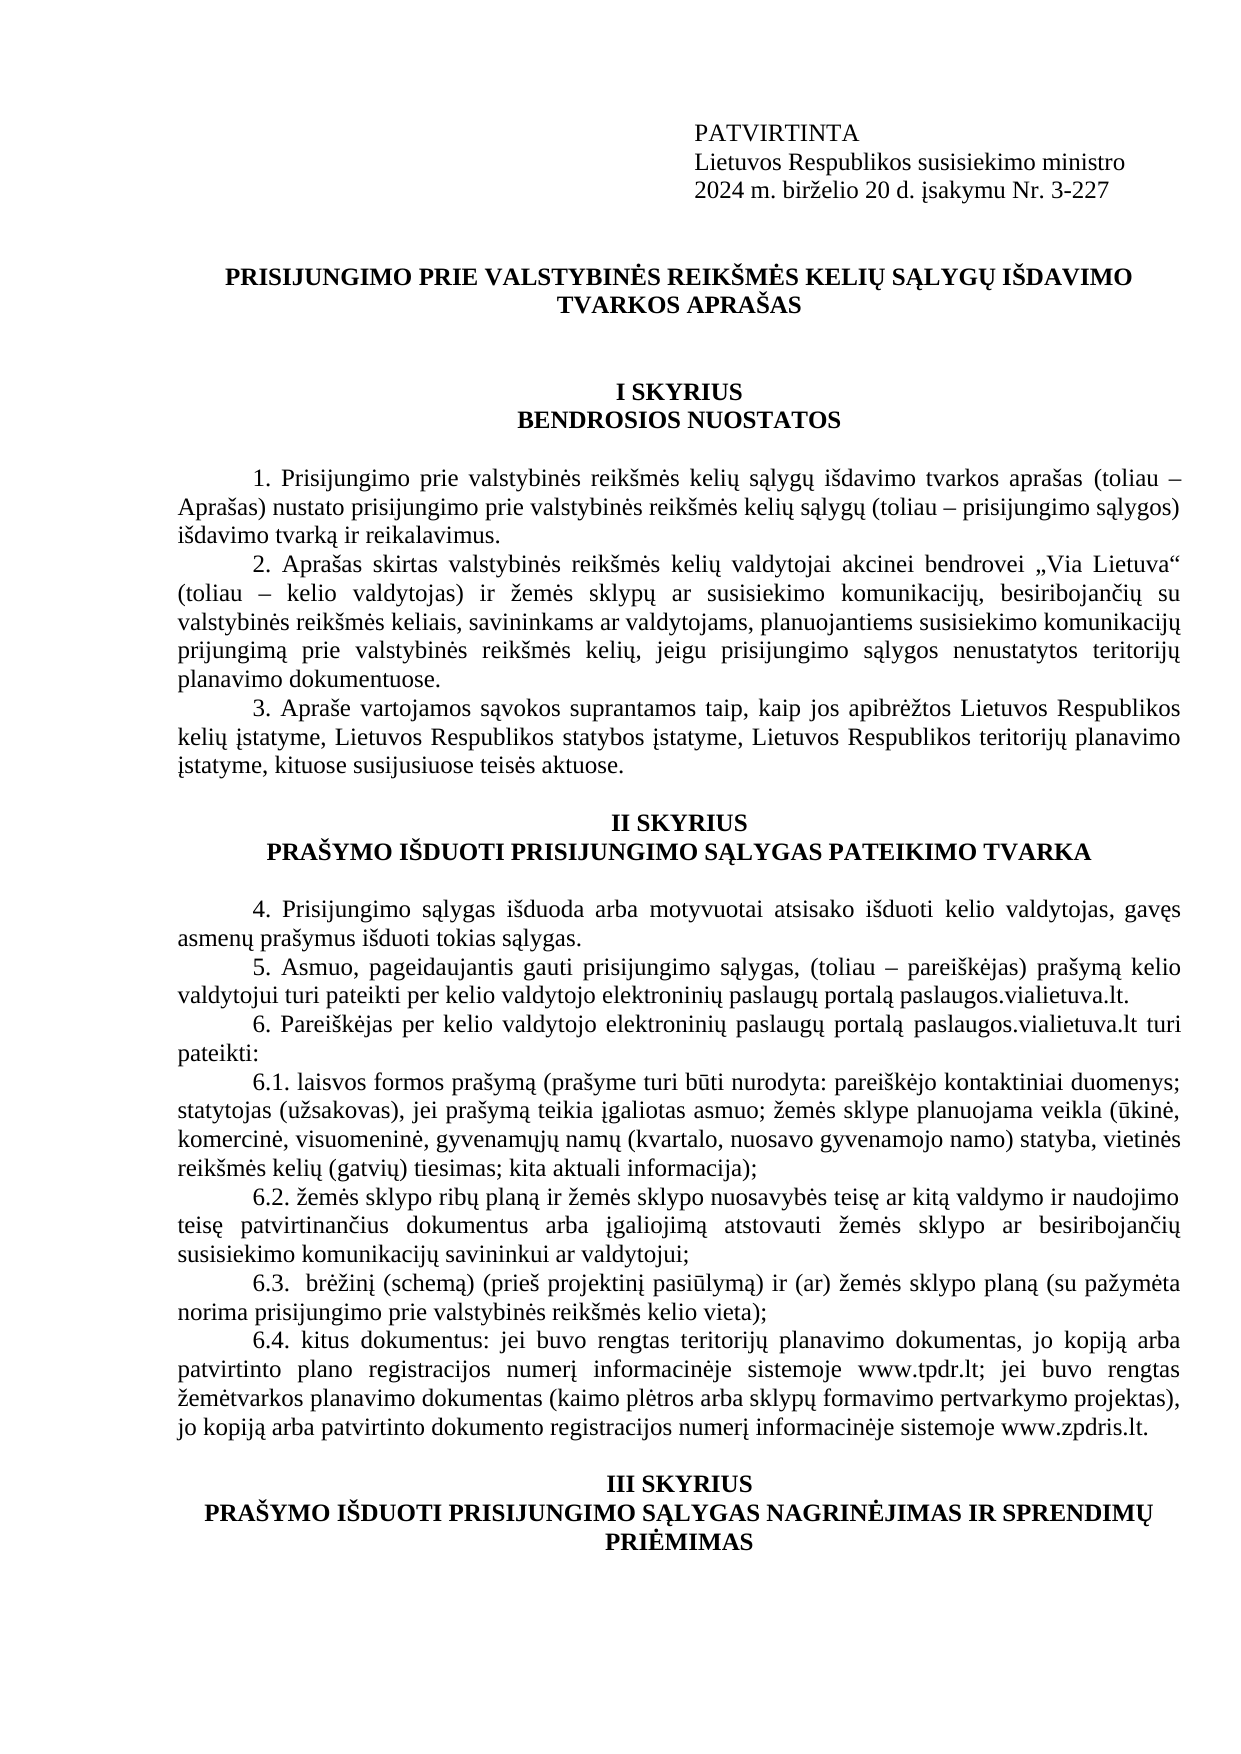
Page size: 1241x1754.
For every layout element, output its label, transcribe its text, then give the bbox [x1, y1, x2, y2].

text 6.3. brėžinį (schemą) (prieš projektinį pasiūlymą) ir (ar) žemės sklypo planą (su pažymėta norima prisijungimo prie valstybinės reikšmės kelio vieta); [177, 1268, 1181, 1326]
text PRAŠYMO IŠDUOTI PRISIJUNGIMO SĄLYGAS PATEIKIMO TVARKA [177, 837, 1181, 866]
text 2024 m. birželio 20 d. įsakymu Nr. 3-227 [177, 176, 1181, 204]
text 1. Prisijungimo prie valstybinės reikšmės kelių sąlygų išdavimo tvarkos aprašas (toliau – Aprašas) nustato prisijungimo prie valstybinės reikšmės kelių sąlygų (toliau – prisijungimo sąlygos) išdavimo tvarką ir reikalavimus. [177, 463, 1181, 549]
text 6. Pareiškėjas per kelio valdytojo elektroninių paslaugų portalą paslaugos.vialietuva.lt turi pateikti: [177, 1009, 1181, 1067]
text 4. Prisijungimo sąlygas išduoda arba motyvuotai atsisako išduoti kelio valdytojas, gavęs asmenų prašymus išduoti tokias sąlygas. [177, 894, 1181, 952]
text 5. Asmuo, pageidaujantis gauti prisijungimo sąlygas, (toliau – pareiškėjas) prašymą kelio valdytojui turi pateikti per kelio valdytojo elektroninių paslaugų portalą paslaugos.vialietuva.lt. [177, 952, 1181, 1009]
text 2. Aprašas skirtas valstybinės reikšmės kelių valdytojai akcinei bendrovei „Via Lietuva“ (toliau – kelio valdytojas) ir žemės sklypų ar susisiekimo komunikacijų, besiribojančių su valstybinės reikšmės keliais, savininkams ar valdytojams, planuojantiems susisiekimo komunikacijų prijungimą prie valstybinės reikšmės kelių, jeigu prisijungimo sąlygos nenustatytos teritorijų planavimo dokumentuose. [177, 549, 1181, 693]
text 6.1. laisvos formos prašymą (prašyme turi būti nurodyta: pareiškėjo kontaktiniai duomenys; statytojas (užsakovas), jei prašymą teikia įgaliotas asmuo; žemės sklype planuojama veikla (ūkinė, komercinė, visuomeninė, gyvenamųjų namų (kvartalo, nuosavo gyvenamojo namo) statyba, vietinės reikšmės kelių (gatvių) tiesimas; kita aktuali informacija); [177, 1067, 1181, 1182]
text 3. Apraše vartojamos sąvokos suprantamos taip, kaip jos apibrėžtos Lietuvos Respublikos kelių įstatyme, Lietuvos Respublikos statybos įstatyme, Lietuvos Respublikos teritorijų planavimo įstatyme, kituose susijusiuose teisės aktuose. [177, 693, 1181, 779]
text I SKYRIUS [177, 377, 1181, 406]
text III SKYRIUS [177, 1469, 1181, 1498]
text PATVIRTINTA [694, 118, 1181, 147]
text 6.2. žemės sklypo ribų planą ir žemės sklypo nuosavybės teisę ar kitą valdymo ir naudojimo teisę patvirtinančius dokumentus arba įgaliojimą atstovauti žemės sklypo ar besiribojančių susisiekimo komunikacijų savininkui ar valdytojui; [177, 1182, 1181, 1268]
text BENDROSIOS NUOSTATOS [177, 406, 1181, 434]
text PRISIJUNGIMO PRIE VALSTYBINĖS REIKŠMĖS KELIŲ SĄLYGŲ IŠDAVIMO TVARKOS APRAŠAS [177, 262, 1181, 319]
text Lietuvos Respublikos susisiekimo ministro [177, 147, 1181, 176]
text PRAŠYMO IŠDUOTI PRISIJUNGIMO SĄLYGAS NAGRINĖJIMAS IR SPRENDIMŲ PRIĖMIMAS [177, 1498, 1181, 1556]
text 6.4. kitus dokumentus: jei buvo rengtas teritorijų planavimo dokumentas, jo kopiją arba patvirtinto plano registracijos numerį informacinėje sistemoje www.tpdr.lt; jei buvo rengtas žemėtvarkos planavimo dokumentas (kaimo plėtros arba sklypų formavimo pertvarkymo projektas), jo kopiją arba patvirtinto dokumento registracijos numerį informacinėje sistemoje www.zpdris.lt. [177, 1326, 1181, 1441]
text II SKYRIUS [177, 808, 1181, 837]
